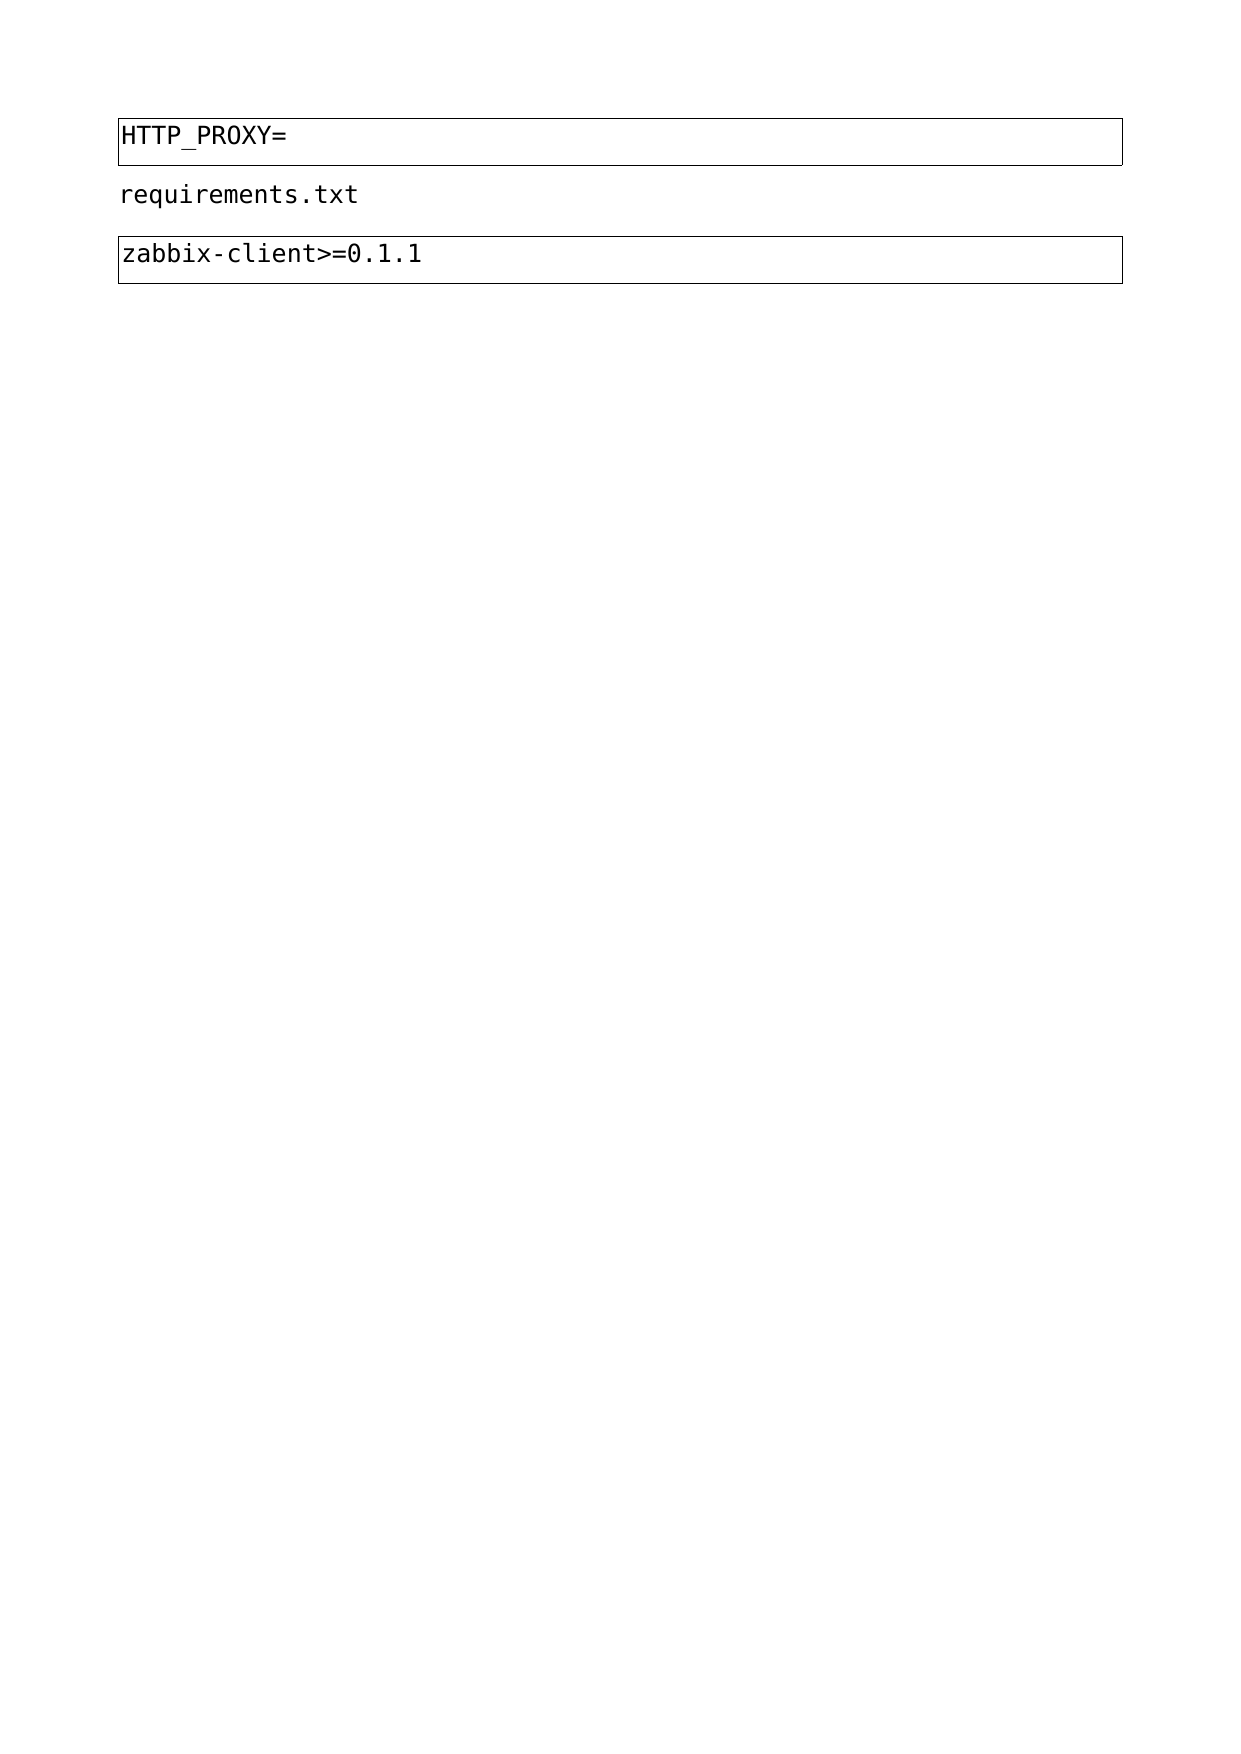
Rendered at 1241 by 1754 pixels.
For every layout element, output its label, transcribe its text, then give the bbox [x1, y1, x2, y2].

table_header HTTP_PROXY= [119, 119, 1122, 165]
text requirements.txt [118, 180, 1122, 209]
table_header zabbix-client>=0.1.1 [119, 237, 1122, 283]
